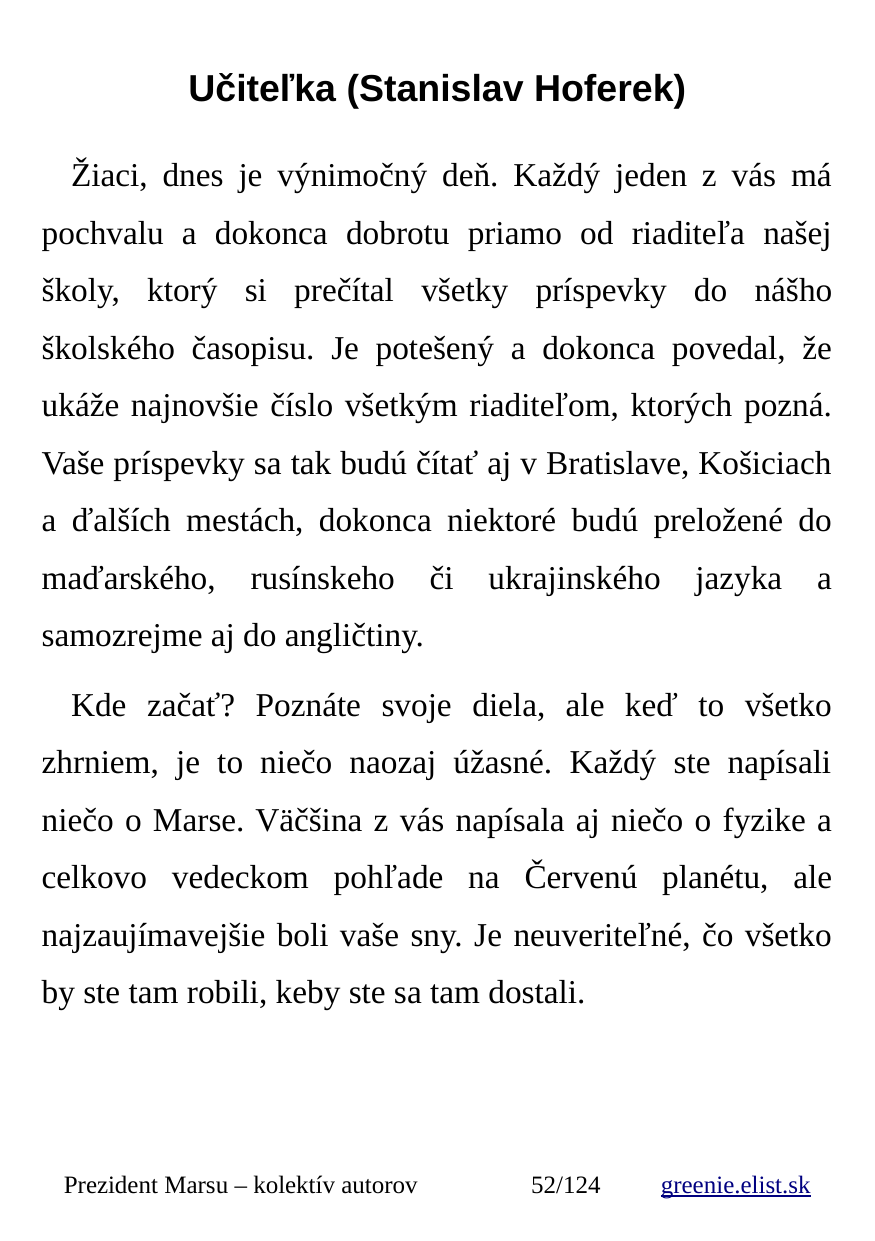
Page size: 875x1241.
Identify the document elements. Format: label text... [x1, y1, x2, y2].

subtitle Učiteľka (Stanislav Hoferek) [41, 66, 833, 109]
text Žiaci, dnes je výnimočný deň. Každý jeden z vás má pochvalu a dokonca dobrotu priamo od riaditeľa našej školy, ktorý si prečítal všetky príspevky do nášho školského časopisu. Je potešený a dokonca povedal, že ukáže najnovšie číslo všetkým riaditeľom, ktorých pozná. Vaše príspevky sa tak budú čítať aj v Bratislave, Košiciach a ďalších mestách, dokonca niektoré budú preložené do maďarského, rusínskeho či ukrajinského jazyka a samozrejme aj do angličtiny. [41, 156, 833, 654]
text Kde začať? Poznáte svoje diela, ale keď to všetko zhrniem, je to niečo naozaj úžasné. Každý ste napísali niečo o Marse. Väčšina z vás napísala aj niečo o fyzike a celkovo vedeckom pohľade na Červenú planétu, ale najzaujímavejšie boli vaše sny. Je neuveriteľné, čo všetko by ste tam robili, keby ste sa tam dostali. [41, 685, 833, 1011]
